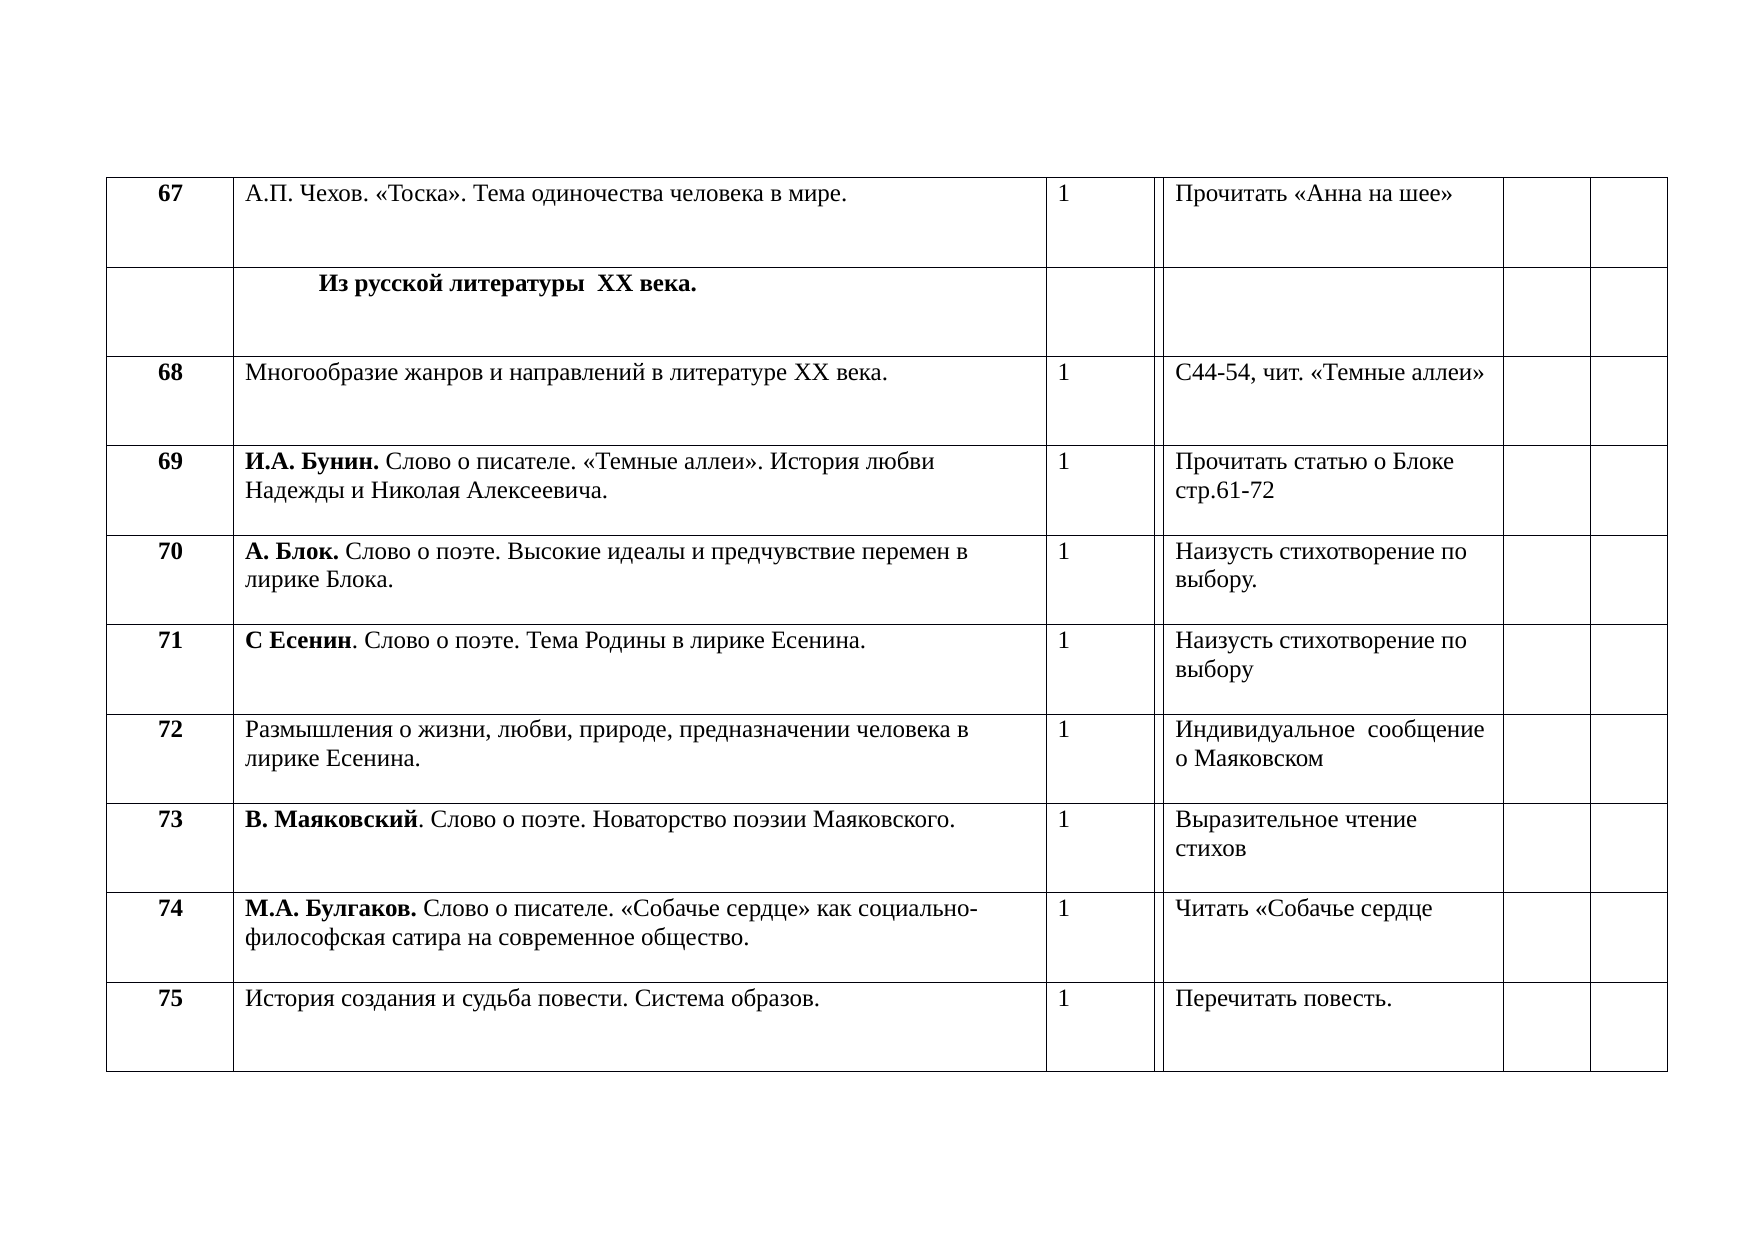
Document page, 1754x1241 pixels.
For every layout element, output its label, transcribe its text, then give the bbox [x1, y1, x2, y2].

table_cell [1504, 357, 1590, 445]
table_cell [1504, 804, 1590, 892]
table_cell Из русской литературы ХХ века. [234, 268, 1046, 356]
table_cell [1591, 178, 1667, 267]
table_cell [1155, 983, 1163, 1071]
table_cell [1155, 357, 1163, 445]
table_cell [1591, 804, 1667, 892]
table_cell [1155, 178, 1163, 267]
table_cell 73 [107, 804, 233, 892]
table_cell [1591, 983, 1667, 1071]
table_cell [1155, 268, 1163, 356]
table_cell История создания и судьба повести. Система образов. [234, 983, 1046, 1071]
table_cell Размышления о жизни, любви, природе, предназначении человека в лирике Есенина. [234, 715, 1046, 803]
table_cell [1504, 715, 1590, 803]
table_cell М.А. Булгаков. Слово о писателе. «Собачье сердце» как социально-философская сатира на современное общество. [234, 893, 1046, 982]
table_cell А.П. Чехов. «Тоска». Тема одиночества человека в мире. [234, 178, 1046, 267]
table_cell В. Маяковский. Слово о поэте. Новаторство поэзии Маяковского. [234, 804, 1046, 892]
table_cell [1591, 536, 1667, 624]
table_cell [1047, 268, 1154, 356]
table_cell Индивидуальное сообщение о Маяковском [1164, 715, 1503, 803]
table_cell 74 [107, 893, 233, 982]
table_cell [1591, 893, 1667, 982]
table_cell 68 [107, 357, 233, 445]
table_cell 1 [1047, 804, 1154, 892]
table_cell Прочитать статью о Блоке стр.61-72 [1164, 446, 1503, 535]
table_cell 1 [1047, 715, 1154, 803]
table_cell [1504, 625, 1590, 713]
table_cell [1504, 893, 1590, 982]
table_cell Наизусть стихотворение по выбору. [1164, 536, 1503, 624]
table_cell [1155, 715, 1163, 803]
table_cell [107, 268, 233, 356]
table_cell 72 [107, 715, 233, 803]
table_cell 70 [107, 536, 233, 624]
table_cell [1155, 804, 1163, 892]
table_cell 1 [1047, 893, 1154, 982]
table_cell [1504, 536, 1590, 624]
table_cell 1 [1047, 357, 1154, 445]
table_cell С44-54, чит. «Темные аллеи» [1164, 357, 1503, 445]
table_cell [1504, 178, 1590, 267]
table_cell [1504, 983, 1590, 1071]
table_cell [1591, 446, 1667, 535]
table_cell [1591, 715, 1667, 803]
table_cell [1504, 446, 1590, 535]
table_cell Выразительное чтение стихов [1164, 804, 1503, 892]
table_cell 1 [1047, 983, 1154, 1071]
table_cell Прочитать «Анна на шее» [1164, 178, 1503, 267]
table_cell [1155, 446, 1163, 535]
table_cell [1591, 357, 1667, 445]
table_cell [1591, 625, 1667, 713]
table_cell Перечитать повесть. [1164, 983, 1503, 1071]
table_cell А. Блок. Слово о поэте. Высокие идеалы и предчувствие перемен в лирике Блока. [234, 536, 1046, 624]
table_cell Читать «Собачье сердце [1164, 893, 1503, 982]
table_cell [1155, 893, 1163, 982]
table_cell 67 [107, 178, 233, 267]
table_cell Наизусть стихотворение по выбору [1164, 625, 1503, 713]
table_cell [1504, 268, 1590, 356]
table_cell 75 [107, 983, 233, 1071]
table_cell 1 [1047, 536, 1154, 624]
table_cell С Есенин. Слово о поэте. Тема Родины в лирике Есенина. [234, 625, 1046, 713]
table_cell [1591, 268, 1667, 356]
table_cell 69 [107, 446, 233, 535]
table_cell И.А. Бунин. Слово о писателе. «Темные аллеи». История любви Надежды и Николая Алексеевича. [234, 446, 1046, 535]
table_cell Многообразие жанров и направлений в литературе XX века. [234, 357, 1046, 445]
table_cell 1 [1047, 178, 1154, 267]
table_cell [1155, 536, 1163, 624]
table_cell [1164, 268, 1503, 356]
table_cell 71 [107, 625, 233, 713]
table_cell 1 [1047, 625, 1154, 713]
table_cell [1155, 625, 1163, 713]
table_cell 1 [1047, 446, 1154, 535]
